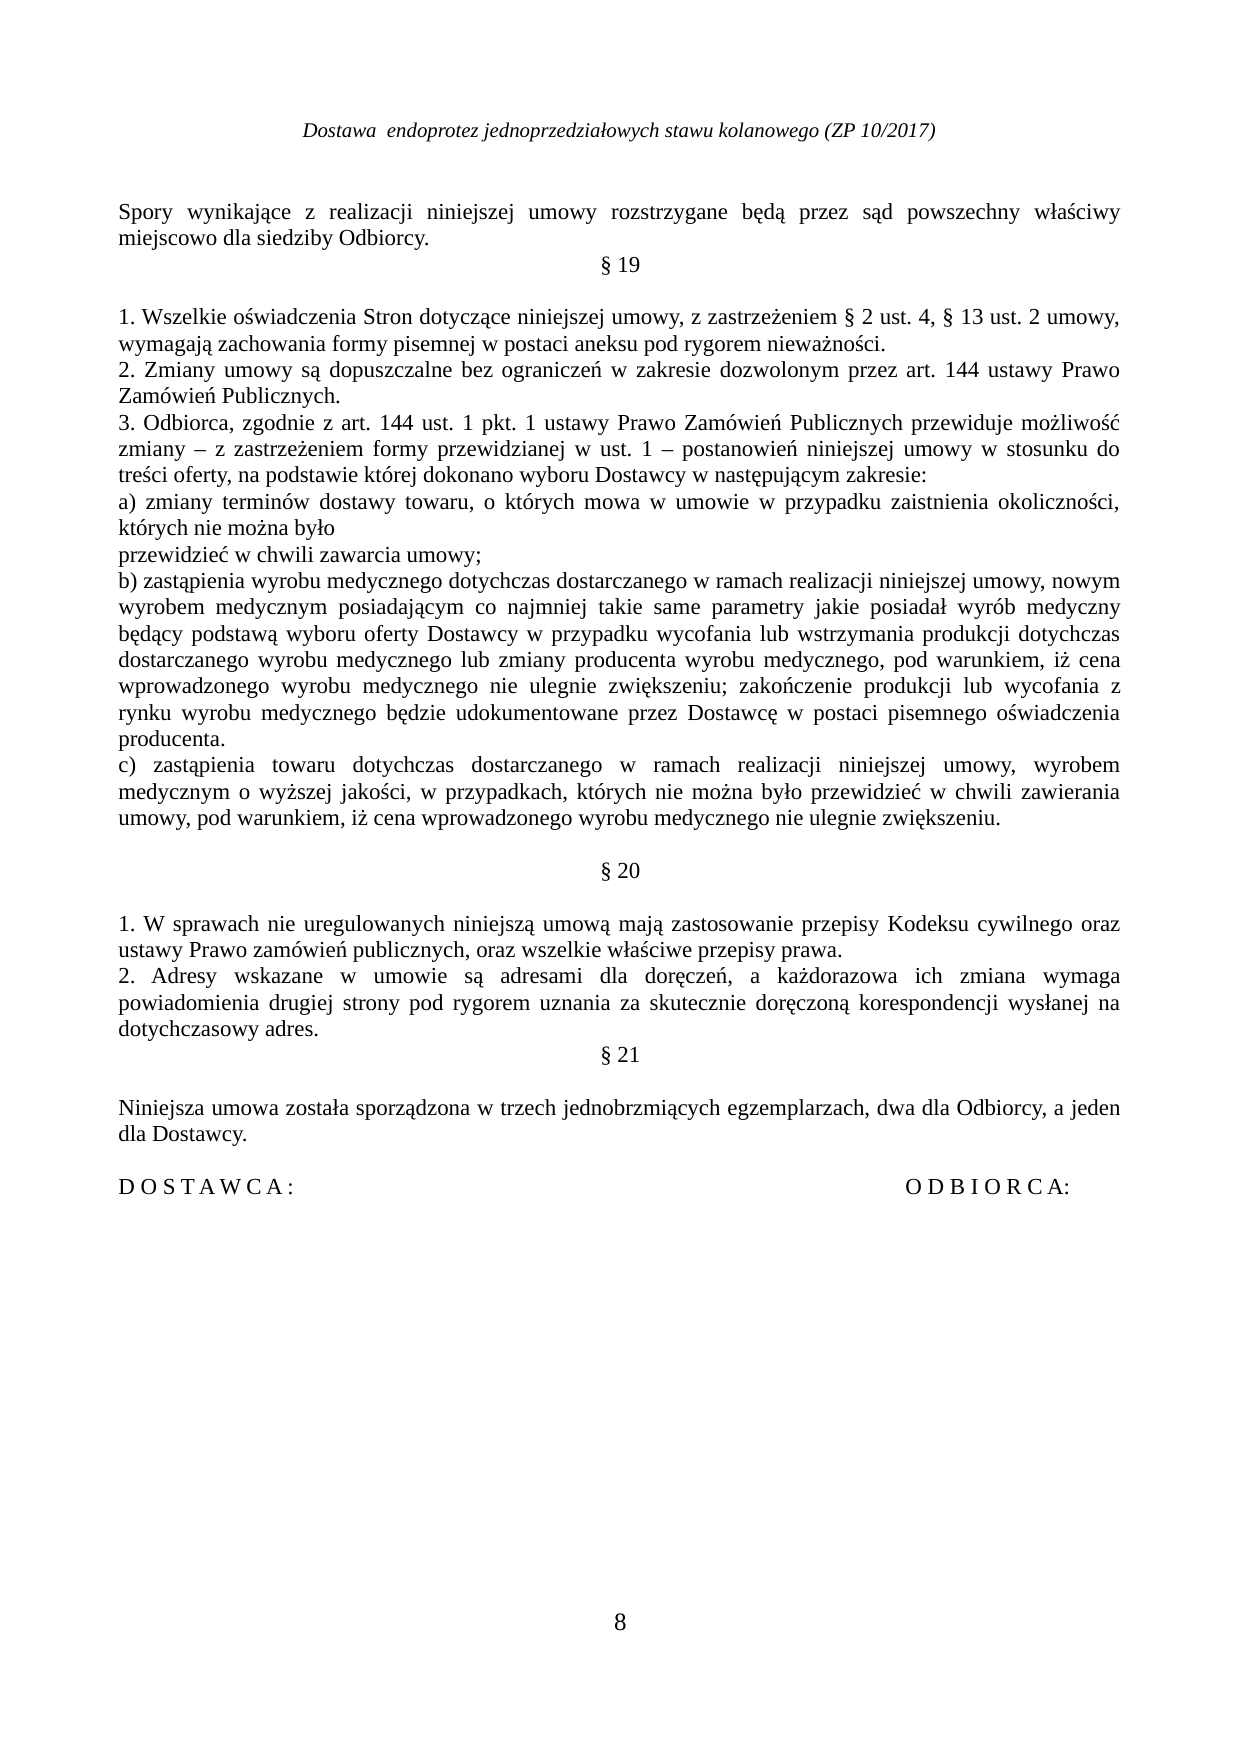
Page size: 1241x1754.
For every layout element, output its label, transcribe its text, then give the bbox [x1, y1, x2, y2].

text 2. Adresy wskazane w umowie są adresami dla doręczeń, a każdorazowa ich zmiana wymaga powiadomienia drugiej strony pod rygorem uznania za skutecznie doręczoną korespondencji wysłanej na dotychczasowy adres. [118, 962, 1122, 1041]
text § 21 [118, 1041, 1122, 1068]
text 1. W sprawach nie uregulowanych niniejszą umową mają zastosowanie przepisy Kodeksu cywilnego oraz ustawy Prawo zamówień publicznych, oraz wszelkie właściwe przepisy prawa. [118, 909, 1122, 962]
text § 20 [118, 857, 1122, 883]
text 1. Wszelkie oświadczenia Stron dotyczące niniejszej umowy, z zastrzeżeniem § 2 ust. 4, § 13 ust. 2 umowy, wymagają zachowania formy pisemnej w postaci aneksu pod rygorem nieważności. [118, 303, 1122, 356]
text 3. Odbiorca, zgodnie z art. 144 ust. 1 pkt. 1 ustawy Prawo Zamówień Publicznych przewiduje możliwość zmiany – z zastrzeżeniem formy przewidzianej w ust. 1 – postanowień niniejszej umowy w stosunku do treści oferty, na podstawie której dokonano wyboru Dostawcy w następującym zakresie: [118, 409, 1122, 488]
text 2. Zmiany umowy są dopuszczalne bez ograniczeń w zakresie dozwolonym przez art. 144 ustawy Prawo Zamówień Publicznych. [118, 356, 1122, 409]
text c) zastąpienia towaru dotychczas dostarczanego w ramach realizacji niniejszej umowy, wyrobem medycznym o wyższej jakości, w przypadkach, których nie można było przewidzieć w chwili zawierania umowy, pod warunkiem, iż cena wprowadzonego wyrobu medycznego nie ulegnie zwiększeniu. [118, 751, 1122, 831]
text przewidzieć w chwili zawarcia umowy; [118, 541, 1122, 567]
text a) zmiany terminów dostawy towaru, o których mowa w umowie w przypadku zaistnienia okoliczności, których nie można było [118, 488, 1122, 541]
text D O S T A W C A : O D B I O R C A: [118, 1173, 1122, 1199]
text § 19 [118, 251, 1122, 277]
text Spory wynikające z realizacji niniejszej umowy rozstrzygane będą przez sąd powszechny właściwy miejscowo dla siedziby Odbiorcy. [118, 198, 1122, 251]
text Niniejsza umowa została sporządzona w trzech jednobrzmiących egzemplarzach, dwa dla Odbiorcy, a jeden dla Dostawcy. [118, 1094, 1122, 1147]
text b) zastąpienia wyrobu medycznego dotychczas dostarczanego w ramach realizacji niniejszej umowy, nowym wyrobem medycznym posiadającym co najmniej takie same parametry jakie posiadał wyrób medyczny będący podstawą wyboru oferty Dostawcy w przypadku wycofania lub wstrzymania produkcji dotychczas dostarczanego wyrobu medycznego lub zmiany producenta wyrobu medycznego, pod warunkiem, iż cena wprowadzonego wyrobu medycznego nie ulegnie zwiększeniu; zakończenie produkcji lub wycofania z rynku wyrobu medycznego będzie udokumentowane przez Dostawcę w postaci pisemnego oświadczenia producenta. [118, 567, 1122, 751]
